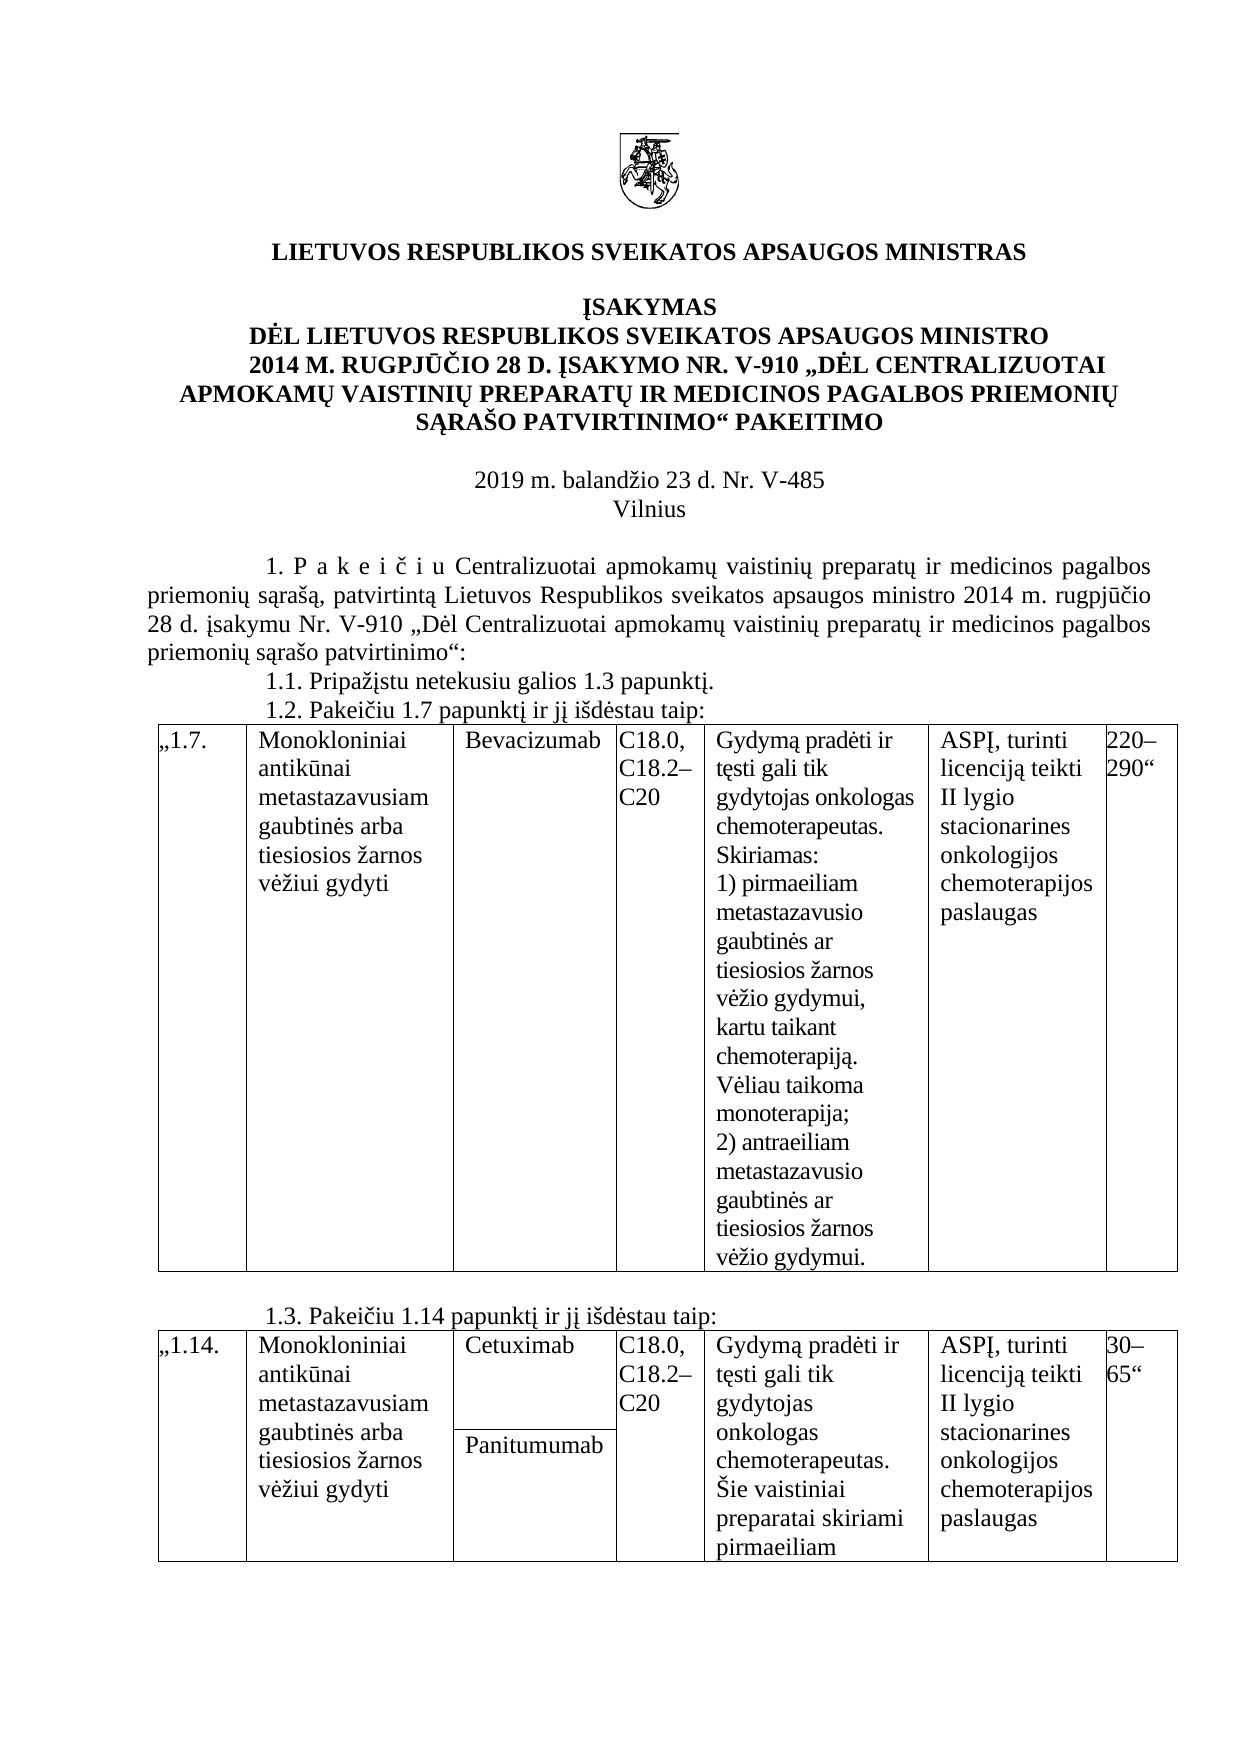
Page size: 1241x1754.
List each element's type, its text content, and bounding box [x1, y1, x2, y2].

table_header Monokloniniai antikūnai metastazavusiam gaubtinės arba tiesiosios žarnos vėžiui gydyti [247, 725, 453, 1271]
table_header C18.0, C18.2–C20 [617, 1331, 704, 1561]
text 1.2. Pakeičiu 1.7 papunktį ir jį išdėstau taip: [147, 695, 1152, 724]
table_header „1.14. [159, 1331, 246, 1561]
table_header Gydymą pradėti ir tęsti gali tik gydytojas onkologas chemoterapeutas. Skiriamas: 1) pirmaeiliam metastazavusio gaubtinės ar tiesiosios žarnos vėžio gydymui, kartu taikant chemoterapiją. Vėliau taikoma monoterapija; 2) antraeiliam metastazavusio gaubtinės ar tiesiosios žarnos vėžio gydymui. [705, 725, 928, 1271]
text 1. P a k e i č i u Centralizuotai apmokamų vaistinių preparatų ir medicinos pagalbos priemonių sąrašą, patvirtintą Lietuvos Respublikos sveikatos apsaugos ministro 2014 m. rugpjūčio 28 d. įsakymu Nr. V-910 „Dėl Centralizuotai apmokamų vaistinių preparatų ir medicinos pagalbos priemonių sąrašo patvirtinimo“: [147, 551, 1152, 666]
table_cell Panitumumab [454, 1430, 616, 1561]
text DĖL LIETUVOS RESPUBLIKOS SVEIKATOS APSAUGOS MINISTRO [147, 321, 1152, 350]
text ĮSAKYMAS [147, 292, 1152, 321]
table_header Monokloniniai antikūnai metastazavusiam gaubtinės arba tiesiosios žarnos vėžiui gydyti [247, 1331, 453, 1561]
table_header „1.7. [159, 725, 246, 1271]
text LIETUVOS RESPUBLIKOS SVEIKATOS APSAUGOS MINISTRAS [147, 237, 1152, 266]
table_header ASPĮ, turinti licenciją teikti II lygio stacionarines onkologijos chemoterapijos paslaugas [929, 725, 1106, 1271]
text 1.3. Pakeičiu 1.14 papunktį ir jį išdėstau taip: [264, 1301, 1152, 1329]
table_header ASPĮ, turinti licenciją teikti II lygio stacionarines onkologijos chemoterapijos paslaugas [929, 1331, 1106, 1561]
text Vilnius [147, 494, 1152, 522]
table_header Bevacizumab [454, 725, 616, 1271]
table_header Gydymą pradėti ir tęsti gali tik gydytojas onkologas chemoterapeutas. Šie vaistiniai preparatai skiriami pirmaeiliam [705, 1331, 928, 1561]
table_header C18.0, C18.2–C20 [617, 725, 704, 1271]
table_header Cetuximab [454, 1331, 616, 1429]
text 2019 m. balandžio 23 d. Nr. V-485 [147, 465, 1152, 494]
text 1.1. Pripažįstu netekusiu galios 1.3 papunktį. [147, 666, 1152, 695]
table_header 30– 65“ [1107, 1331, 1177, 1561]
text 2014 M. RUGPJŪČIO 28 D. ĮSAKYMO NR. V-910 „DĖL CENTRALIZUOTAI APMOKAMŲ VAISTINIŲ PREPARATŲ IR MEDICINOS PAGALBOS PRIEMONIŲ SĄRAŠO PATVIRTINIMO“ PAKEITIMO [147, 350, 1152, 436]
table_header 220–290“ [1107, 725, 1177, 1271]
